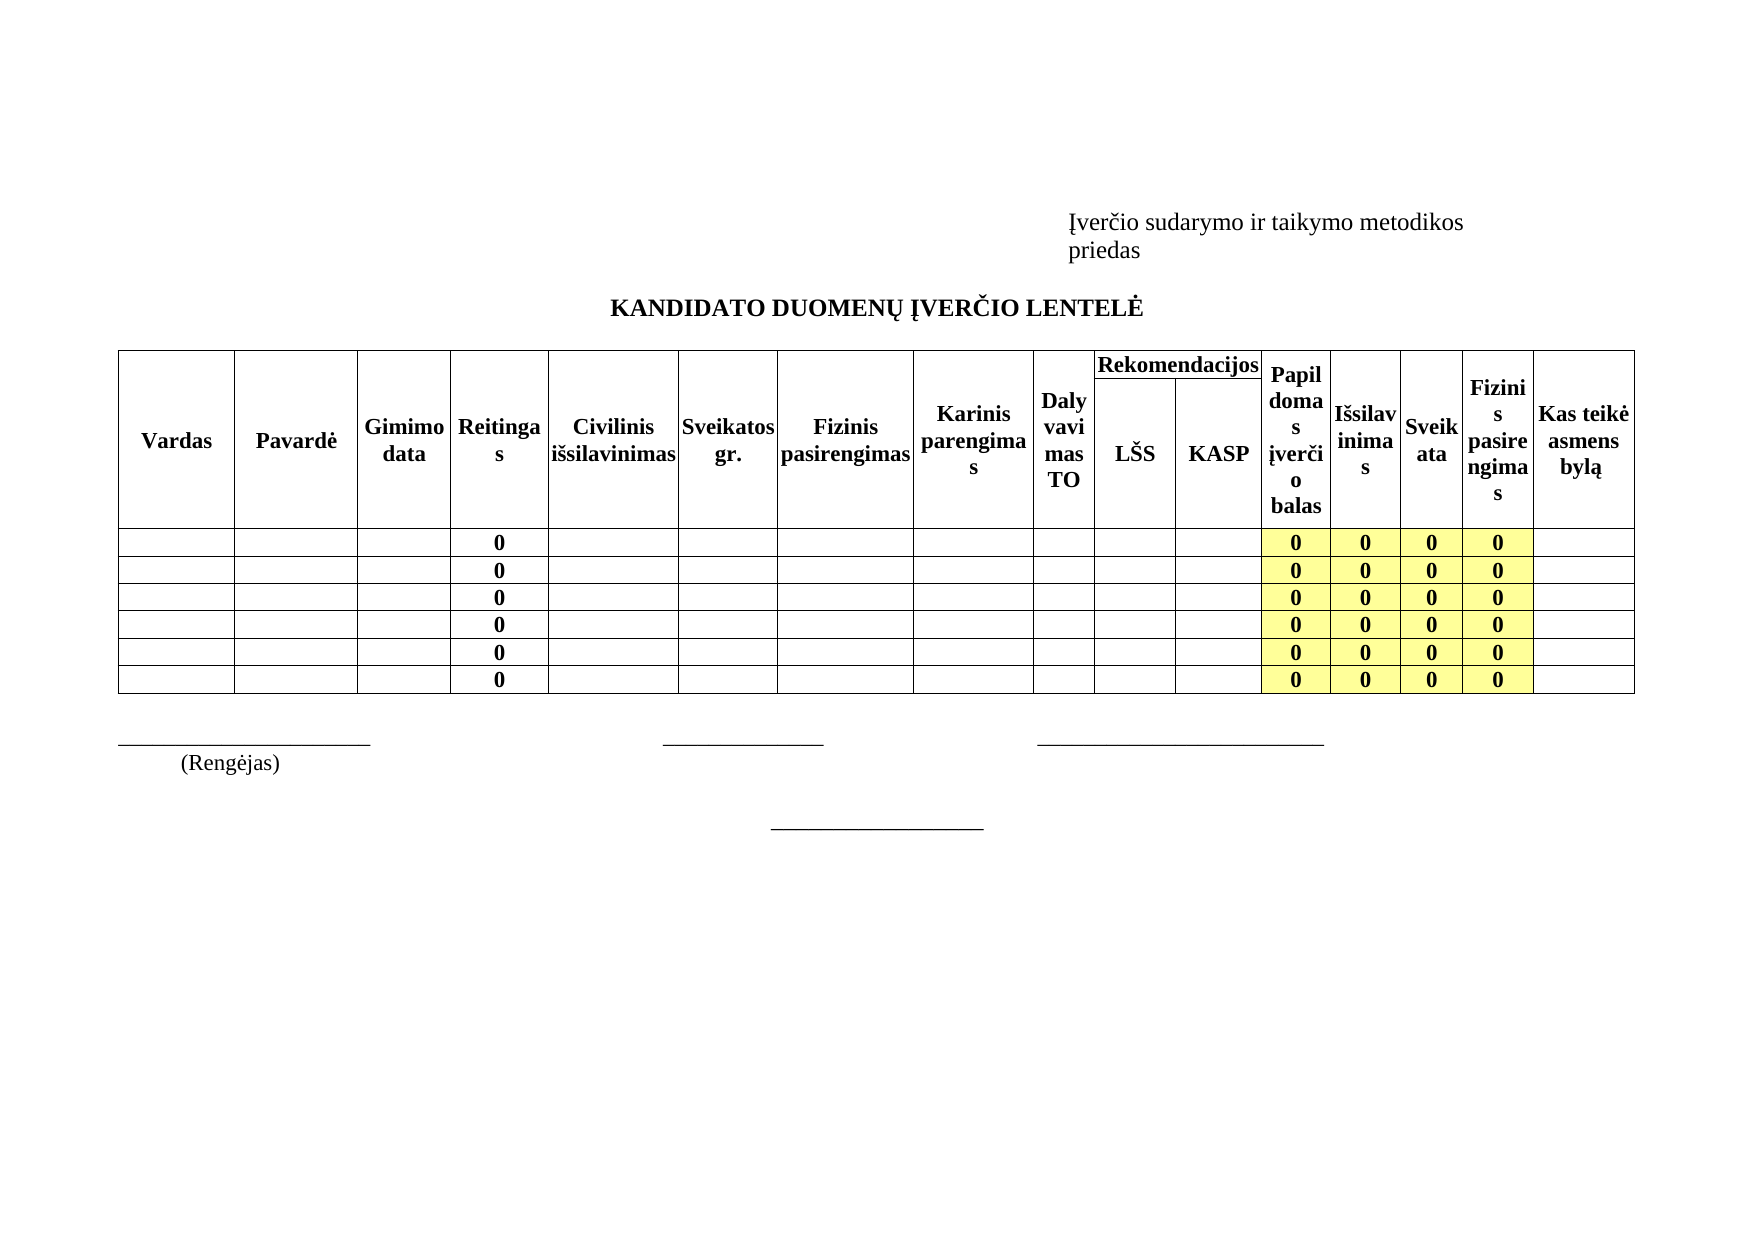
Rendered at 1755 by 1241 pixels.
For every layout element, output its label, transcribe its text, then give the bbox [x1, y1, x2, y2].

table_cell [679, 584, 777, 610]
table_cell 0 [451, 611, 548, 638]
table_cell [1534, 666, 1634, 693]
table_cell 0 [1262, 611, 1330, 638]
table_cell [235, 611, 357, 638]
table_cell [1034, 584, 1094, 610]
table_cell [778, 666, 913, 693]
table_cell [914, 557, 1033, 583]
table_header Sveikata [1401, 351, 1462, 528]
table_cell [1034, 666, 1094, 693]
table_cell [1034, 639, 1094, 665]
table_cell [549, 666, 678, 693]
table_cell 0 [1401, 611, 1462, 638]
table_header Fizinis pasirengimas [1463, 351, 1533, 528]
text priedas [1068, 235, 1636, 264]
table_cell [549, 557, 678, 583]
table_header Papildomas įverčio balas [1262, 351, 1330, 528]
table_cell [679, 529, 777, 556]
table_header Pavardė [235, 351, 357, 528]
table_cell 0 [451, 584, 548, 610]
table_cell 0 [1331, 584, 1400, 610]
table_cell [358, 666, 450, 693]
table_cell 0 [451, 529, 548, 556]
table_cell 0 [1401, 529, 1462, 556]
table_cell [235, 557, 357, 583]
table_cell [235, 584, 357, 610]
table_cell [549, 529, 678, 556]
table_cell [1534, 639, 1634, 665]
table_header Dalyvavimas TO [1034, 351, 1094, 528]
table_cell 0 [1463, 557, 1533, 583]
table_cell [119, 529, 234, 556]
table_cell [1176, 639, 1261, 665]
table_cell 0 [451, 666, 548, 693]
table_cell 0 [1463, 529, 1533, 556]
table_cell [119, 639, 234, 665]
table_cell [1534, 611, 1634, 638]
table_cell [778, 611, 913, 638]
table_header Civilinis išsilavinimas [549, 351, 678, 528]
table_cell [119, 557, 234, 583]
table_cell [914, 666, 1033, 693]
text Įverčio sudarymo ir taikymo metodikos [1068, 207, 1636, 235]
table_cell 0 [1262, 529, 1330, 556]
table_cell [679, 611, 777, 638]
table_cell [1095, 557, 1175, 583]
table_cell [1176, 557, 1261, 583]
table_cell [679, 639, 777, 665]
table_cell [358, 557, 450, 583]
table_cell [914, 529, 1033, 556]
table_cell [358, 584, 450, 610]
table_cell 0 [1331, 666, 1400, 693]
table_cell [1034, 557, 1094, 583]
table_header Rekomendacijos [1095, 351, 1261, 378]
table_cell [119, 584, 234, 610]
table_header Vardas [119, 351, 234, 528]
table_cell [1534, 557, 1634, 583]
text ______________________ ______________ _________________________ [118, 722, 1636, 749]
table_cell 0 [1401, 666, 1462, 693]
table_cell [1095, 666, 1175, 693]
table_cell [1095, 529, 1175, 556]
table_cell [235, 529, 357, 556]
table_cell KASP [1176, 379, 1261, 528]
table_cell 0 [1331, 611, 1400, 638]
table_cell [1176, 584, 1261, 610]
table_cell 0 [1463, 611, 1533, 638]
table_cell [1034, 529, 1094, 556]
table_cell [235, 639, 357, 665]
table_cell [358, 639, 450, 665]
table_cell 0 [1401, 557, 1462, 583]
table_cell 0 [1262, 666, 1330, 693]
table_cell [1176, 529, 1261, 556]
table_cell 0 [1331, 529, 1400, 556]
text (Rengėjas) [181, 749, 1636, 775]
table_cell 0 [1463, 584, 1533, 610]
table_cell [358, 611, 450, 638]
table_cell [119, 666, 234, 693]
table_cell [1534, 584, 1634, 610]
table_header Fizinis pasirengimas [778, 351, 913, 528]
table_cell LŠS [1095, 379, 1175, 528]
table_cell [549, 639, 678, 665]
table_cell [1034, 611, 1094, 638]
table_cell 0 [1401, 639, 1462, 665]
table_cell 0 [1262, 557, 1330, 583]
table_cell 0 [1463, 639, 1533, 665]
table_cell [778, 529, 913, 556]
table_cell 0 [1331, 639, 1400, 665]
table_cell [914, 639, 1033, 665]
table_header Sveikatos gr. [679, 351, 777, 528]
table_cell [235, 666, 357, 693]
table_cell [1534, 529, 1634, 556]
table_cell [1095, 639, 1175, 665]
table_cell [549, 611, 678, 638]
table_cell 0 [451, 639, 548, 665]
table_cell [1176, 666, 1261, 693]
table_cell [778, 557, 913, 583]
table_cell 0 [451, 557, 548, 583]
table_cell [679, 557, 777, 583]
table_cell 0 [1463, 666, 1533, 693]
table_header Išsilavinimas [1331, 351, 1400, 528]
table_cell [914, 611, 1033, 638]
table_cell 0 [1262, 584, 1330, 610]
table_cell 0 [1331, 557, 1400, 583]
table_cell [1095, 584, 1175, 610]
table_cell [914, 584, 1033, 610]
table_header Kas teikė asmens bylą [1534, 351, 1634, 528]
table_header Gimimo data [358, 351, 450, 528]
table_header Reitingas [451, 351, 548, 528]
table_header Karinis parengimas [914, 351, 1033, 528]
table_cell [679, 666, 777, 693]
table_cell [119, 611, 234, 638]
table_cell 0 [1262, 639, 1330, 665]
table_cell [1095, 611, 1175, 638]
table_cell [778, 584, 913, 610]
table_cell [1176, 611, 1261, 638]
table_cell 0 [1401, 584, 1462, 610]
text KANDIDATO DUOMENŲ ĮVERČIO LENTELĖ [118, 293, 1636, 322]
table_cell [358, 529, 450, 556]
text _________________ [118, 804, 1636, 833]
table_cell [778, 639, 913, 665]
table_cell [549, 584, 678, 610]
